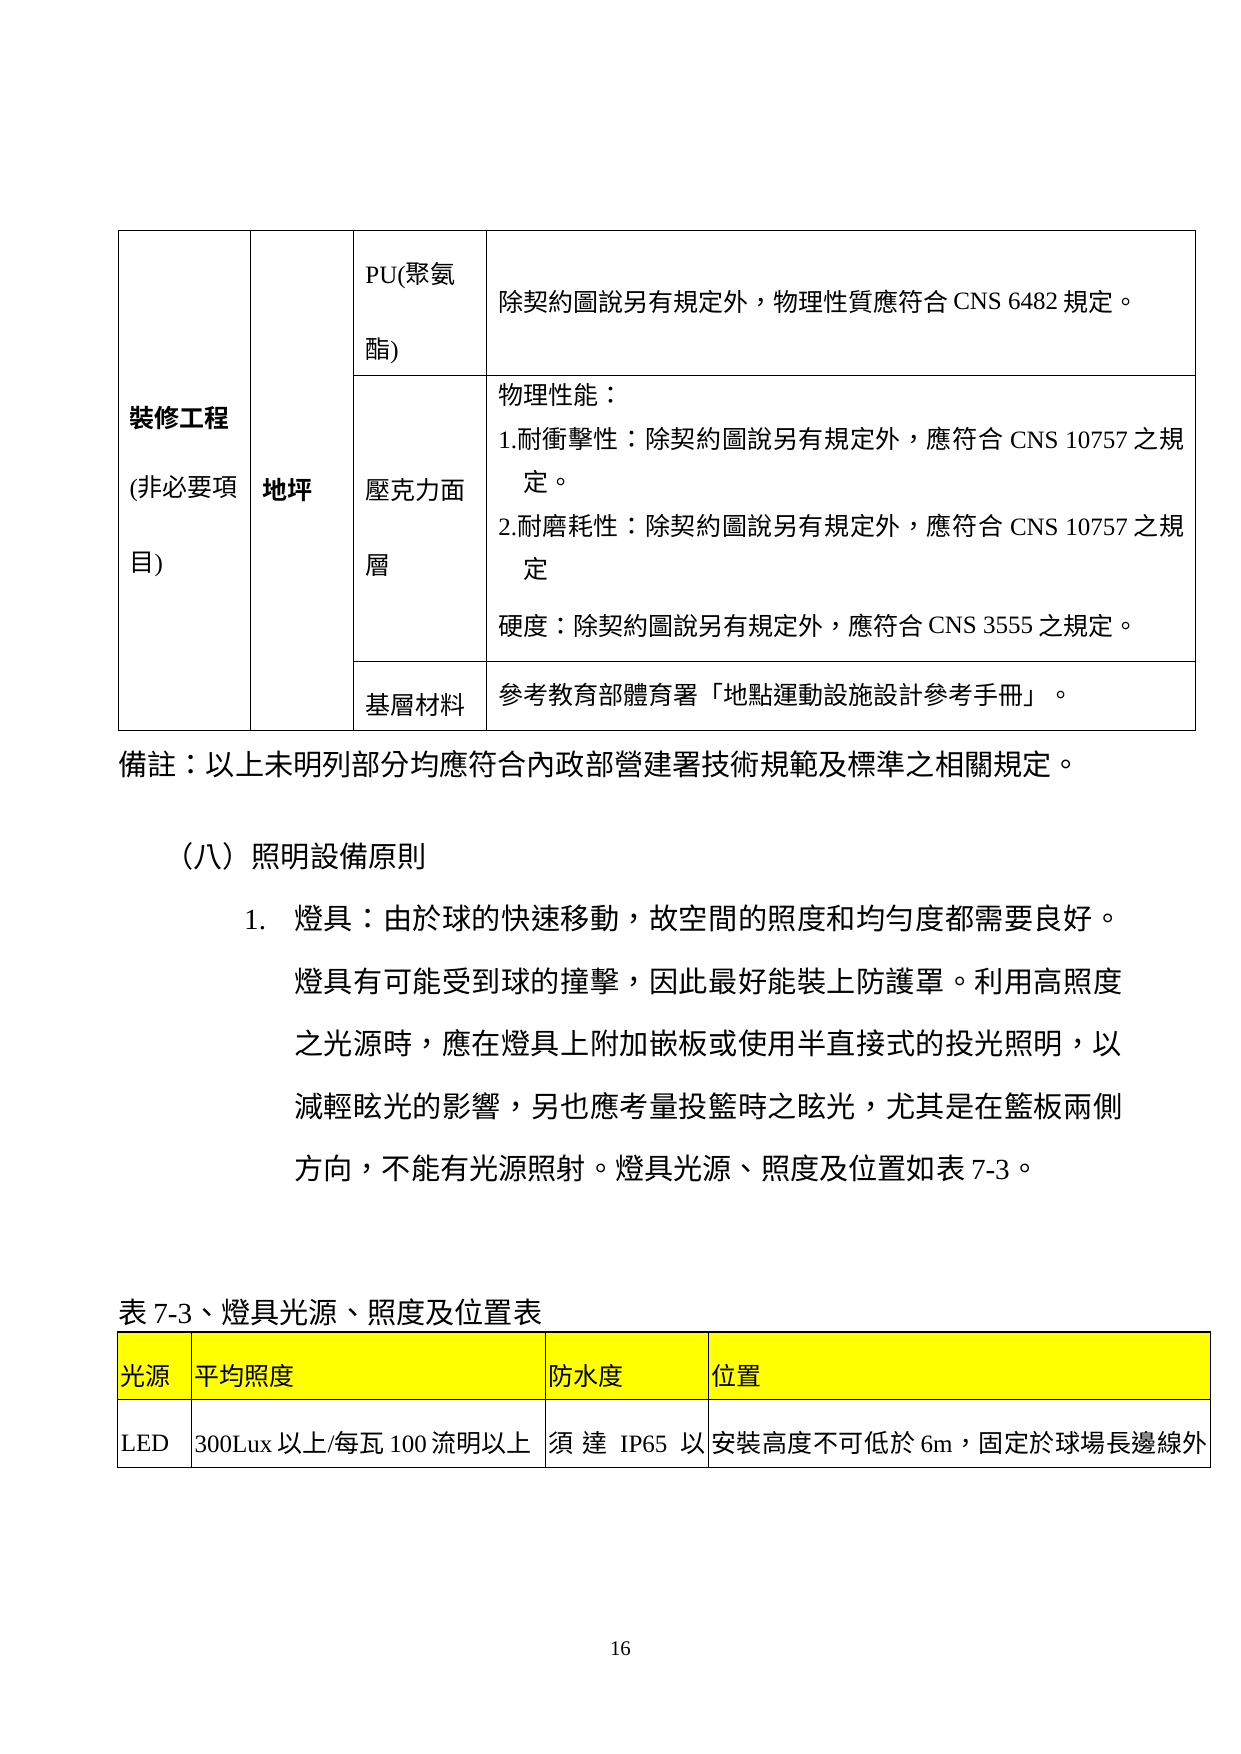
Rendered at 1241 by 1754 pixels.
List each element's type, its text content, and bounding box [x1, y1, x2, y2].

table_cell 壓克力面層 [354, 376, 486, 661]
table_cell LED [118, 1400, 191, 1467]
table_header 防水度 [546, 1333, 708, 1399]
text （八）照明設備原則 [164, 813, 1122, 875]
table_cell 300Lux以上/每瓦100流明以上 [192, 1400, 545, 1467]
table_header 平均照度 [192, 1333, 545, 1399]
table_cell 地坪 [251, 231, 353, 730]
table_cell PU(聚氨酯) [354, 231, 486, 375]
table_cell 裝修工程 (非必要項目) [119, 231, 250, 730]
text 備註：以上未明列部分均應符合內政部營建署技術規範及標準之相關規定。 [118, 731, 1122, 794]
table_cell 安裝高度不可低於6m，固定於球場長邊線外 [709, 1400, 1210, 1467]
table_cell 除契約圖說另有規定外，物理性質應符合CNS 6482規定。 [487, 231, 1195, 375]
list 燈具：由於球的快速移動，故空間的照度和均勻度都需要良好。燈具有可能受到球的撞擊，因此最好能裝上防護罩。利用高照度之光源時，應在燈具上附加嵌板或使用半直接式的投光照明，以減輕眩光的影響，另也應考量投籃時之眩光，尤其是在籃板兩側方向，不能有光源照射。燈具光源、照度及位置如表7-3。 [244, 875, 1122, 1188]
table_header 位置 [709, 1333, 1210, 1399]
text 表7-3、燈具光源、照度及位置表 [118, 1269, 1122, 1331]
table_cell 參考教育部體育署「地點運動設施設計參考手冊」。 [487, 662, 1195, 730]
table_cell 須達IP65以 [546, 1400, 708, 1467]
table_cell 物理性能： 耐衝擊性：除契約圖說另有規定外，應符合CNS 10757之規定。 耐磨耗性：除契約圖說另有規定外，應符合CNS 10757之規定 硬度：除契約圖說另有規定外，應符合CNS 3555之規定。 [487, 376, 1195, 661]
table_header 光源 [118, 1333, 191, 1399]
table_cell 基層材料 [354, 662, 486, 730]
